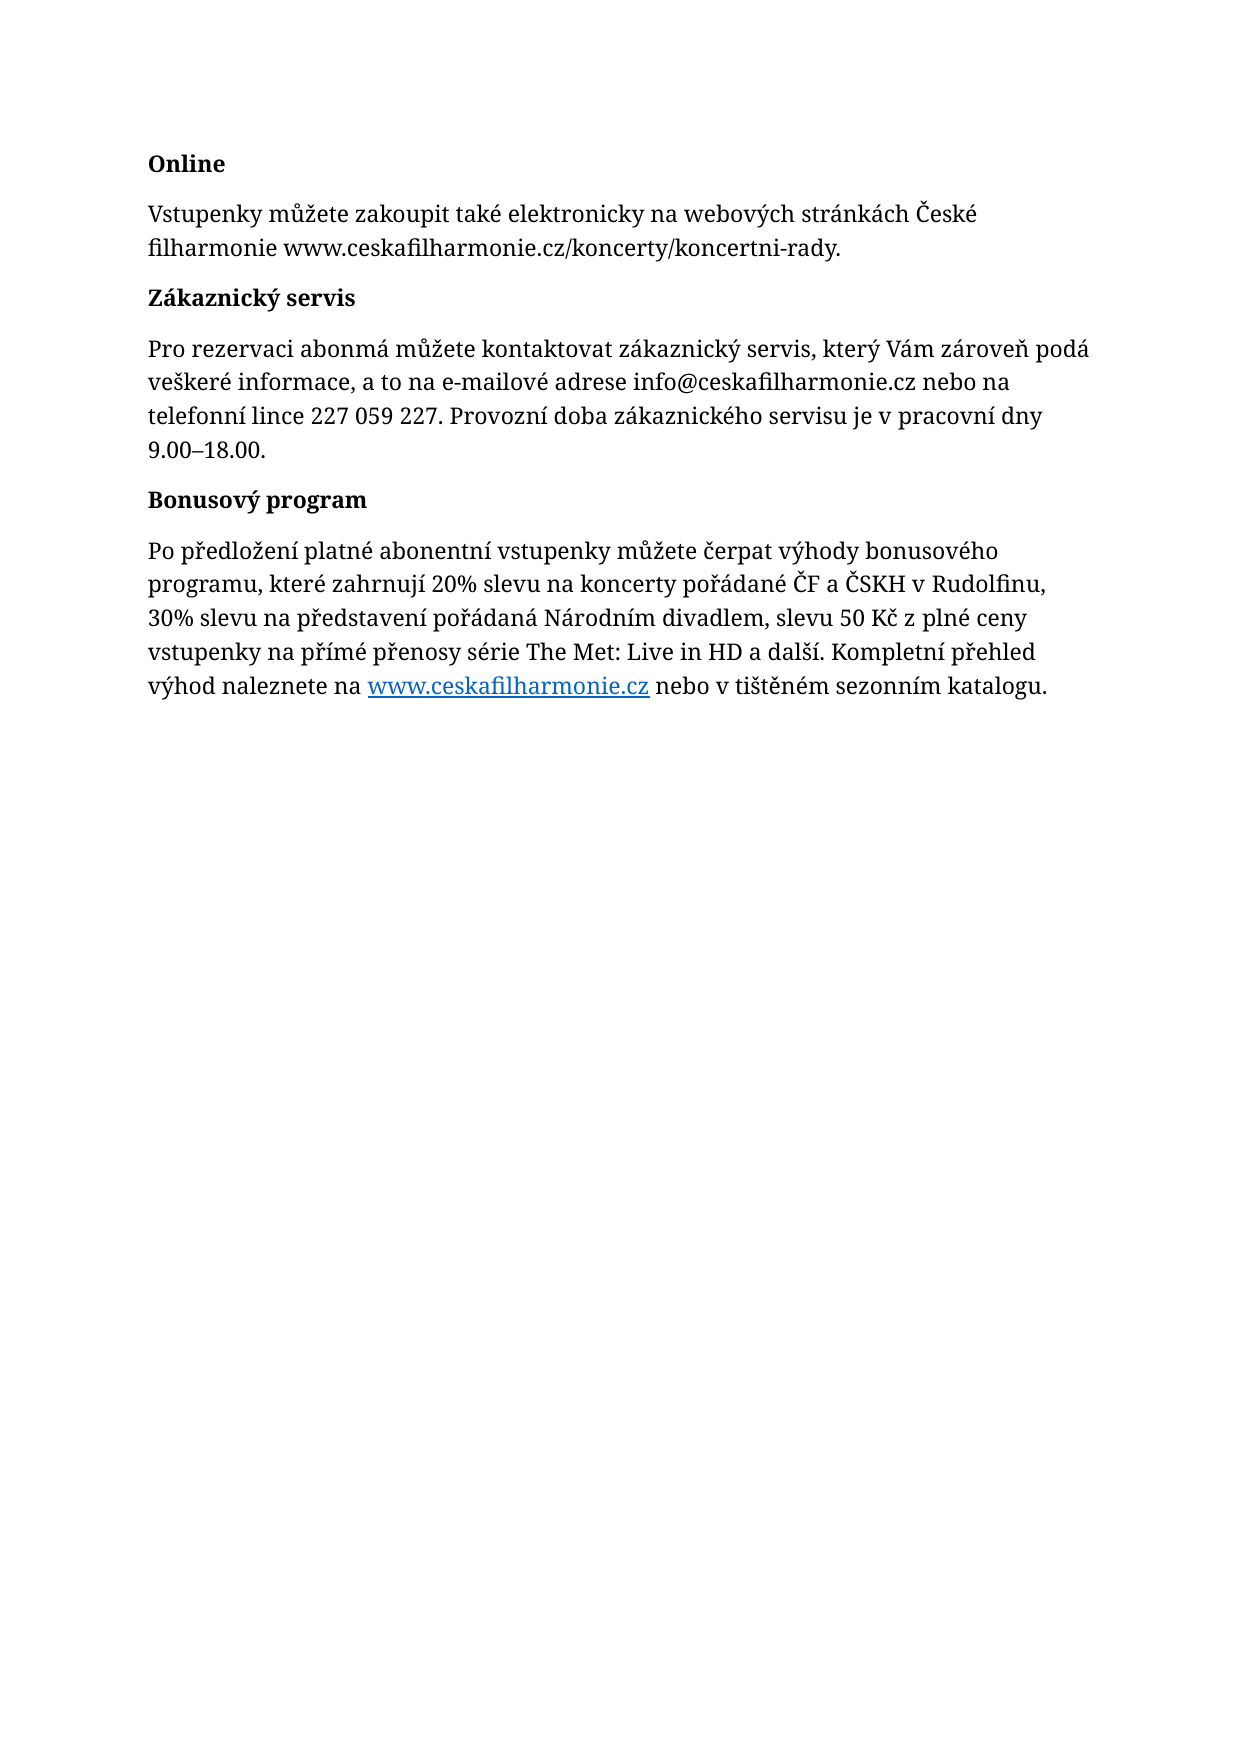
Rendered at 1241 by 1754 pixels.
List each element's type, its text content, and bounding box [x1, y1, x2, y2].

text Zákaznický servis [148, 282, 1093, 313]
text Bonusový program [148, 484, 1093, 516]
text Online [148, 148, 1093, 179]
text Vstupenky můžete zakoupit také elektronicky na webových stránkách České filharmonie www.ceskafilharmonie.cz/koncerty/koncertni-rady. [148, 198, 1093, 263]
text Pro rezervaci abonmá můžete kontaktovat zákaznický servis, který Vám zároveň podá veškeré informace, a to na e-mailové adrese info@ceskafilharmonie.cz nebo na telefonní lince 227 059 227. Provozní doba zákaznického servisu je v pracovní dny 9.00–18.00. [148, 333, 1093, 465]
text Po předložení platné abonentní vstupenky můžete čerpat výhody bonusového programu, které zahrnují 20% slevu na koncerty pořádané ČF a ČSKH v Rudolfinu, 30% slevu na představení pořádaná Národním divadlem, slevu 50 Kč z plné ceny vstupenky na přímé přenosy série The Met: Live in HD a další. Kompletní přehled výhod naleznete na www.ceskafilharmonie.cz nebo v tištěném sezonním katalogu. [148, 535, 1093, 701]
